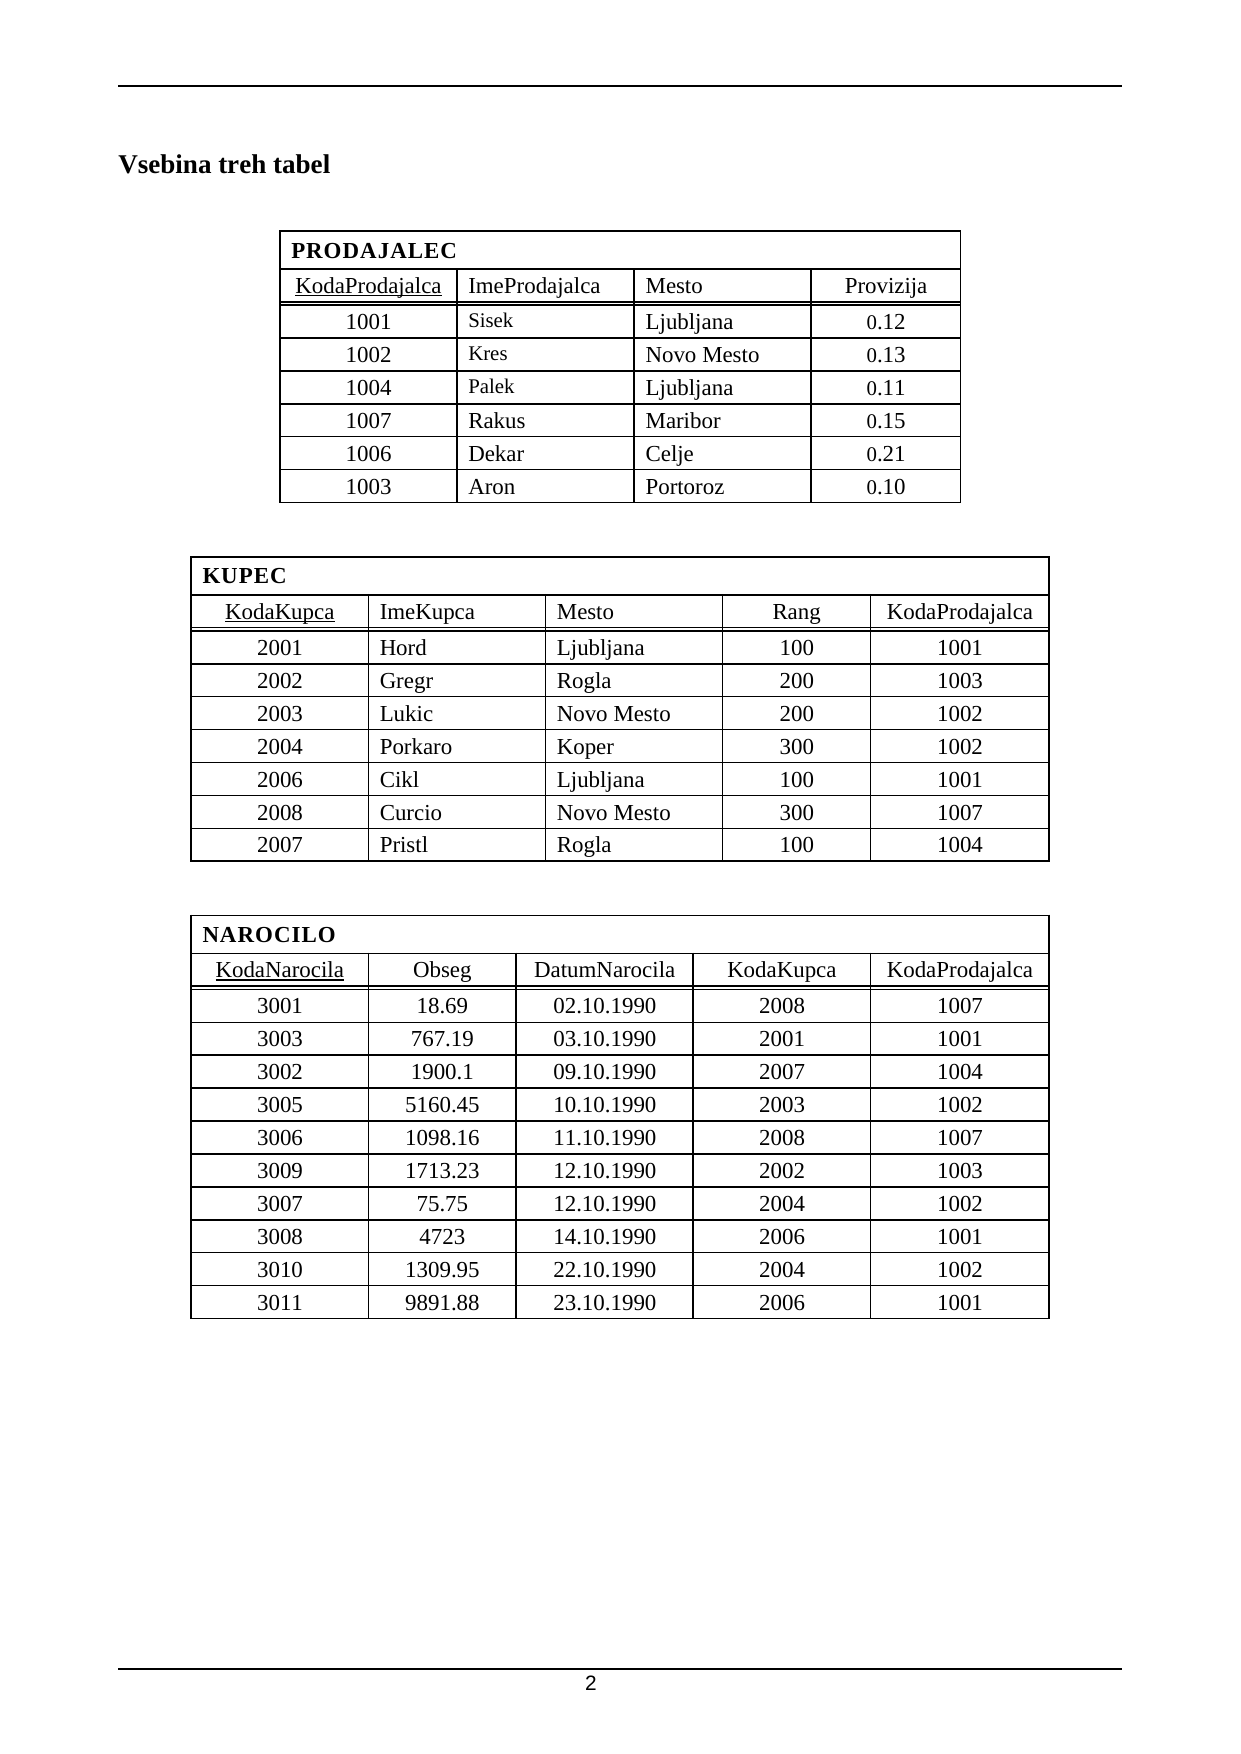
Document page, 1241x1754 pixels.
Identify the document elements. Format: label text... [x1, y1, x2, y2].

table_cell 2003 [694, 1089, 870, 1120]
table_cell 12.10.1990 [517, 1155, 692, 1186]
table_cell Ljubljana [546, 763, 722, 794]
table_cell 1002 [281, 339, 456, 370]
table_cell 1001 [871, 1023, 1048, 1054]
table_cell 22.10.1990 [517, 1253, 692, 1285]
table_cell Mesto [546, 596, 722, 627]
table_cell Celje [635, 437, 810, 469]
table_cell Hord [369, 632, 545, 663]
table_cell 1003 [871, 665, 1048, 696]
table_cell KodaProdajalca [871, 954, 1048, 985]
table_cell 3002 [192, 1056, 368, 1087]
table_cell ImeKupca [369, 596, 545, 627]
table_cell 2001 [694, 1023, 870, 1054]
table_cell 23.10.1990 [517, 1286, 692, 1318]
table_cell 3011 [192, 1286, 368, 1318]
table_cell 0.15 [812, 405, 960, 436]
table_cell 2003 [192, 697, 368, 729]
table_cell 2007 [192, 829, 368, 860]
table_cell 1007 [281, 405, 456, 436]
table_cell 1001 [871, 632, 1048, 663]
table_header PRODAJALEC [281, 232, 960, 268]
table_cell Rogla [546, 665, 722, 696]
table_cell ImeProdajalca [458, 270, 633, 301]
table_cell Pristl [369, 829, 545, 860]
table_cell 2002 [192, 665, 368, 696]
table_cell Novo Mesto [635, 339, 810, 370]
table_cell 2008 [192, 796, 368, 827]
table_cell 0.13 [812, 339, 960, 370]
table_cell 100 [723, 763, 870, 794]
table_cell 200 [723, 665, 870, 696]
table_cell 75.75 [369, 1188, 515, 1219]
table_cell 1007 [871, 1122, 1048, 1153]
table_cell Porkaro [369, 730, 545, 762]
table_cell 3006 [192, 1122, 368, 1153]
table_cell 2006 [192, 763, 368, 794]
table_header KUPEC [192, 558, 1048, 594]
table_cell KodaProdajalca [871, 596, 1048, 627]
table_cell 1002 [871, 730, 1048, 762]
table_cell 9891.88 [369, 1286, 515, 1318]
table_cell Curcio [369, 796, 545, 827]
table_cell Dekar [458, 437, 633, 469]
table_cell DatumNarocila [517, 954, 692, 985]
table_cell 767.19 [369, 1023, 515, 1054]
table_cell Rakus [458, 405, 633, 436]
table_cell 3009 [192, 1155, 368, 1186]
table_cell 1098.16 [369, 1122, 515, 1153]
table_cell 11.10.1990 [517, 1122, 692, 1153]
table_header NAROCILO [192, 916, 1048, 952]
table_cell Rang [723, 596, 870, 627]
table_cell 14.10.1990 [517, 1221, 692, 1252]
table_cell 3007 [192, 1188, 368, 1219]
table_cell 2004 [694, 1253, 870, 1285]
table_cell Ljubljana [635, 306, 810, 337]
table_cell 1002 [871, 1188, 1048, 1219]
table_cell 03.10.1990 [517, 1023, 692, 1054]
table_cell Gregr [369, 665, 545, 696]
table_cell Provizija [812, 270, 960, 301]
table_cell 1002 [871, 697, 1048, 729]
table_cell Ljubljana [546, 632, 722, 663]
table_cell 2002 [694, 1155, 870, 1186]
table_cell 1001 [871, 1286, 1048, 1318]
table_cell 1001 [871, 1221, 1048, 1252]
table_cell 0.10 [812, 470, 960, 502]
table_cell Kres [458, 339, 633, 370]
table_cell 1003 [281, 470, 456, 502]
table_cell 1002 [871, 1089, 1048, 1120]
table_cell 1001 [281, 306, 456, 337]
table_cell 300 [723, 730, 870, 762]
table_cell 1713.23 [369, 1155, 515, 1186]
table_cell 1004 [871, 1056, 1048, 1087]
table_cell KodaProdajalca [281, 270, 456, 301]
table_cell 200 [723, 697, 870, 729]
table_cell 12.10.1990 [517, 1188, 692, 1219]
subtitle Vsebina treh tabel [118, 148, 1122, 179]
table_cell 1007 [871, 796, 1048, 827]
table_cell 3010 [192, 1253, 368, 1285]
table_cell 1309.95 [369, 1253, 515, 1285]
table_cell 2008 [694, 990, 870, 1021]
table_cell 2004 [192, 730, 368, 762]
table_cell Aron [458, 470, 633, 502]
table_cell 2008 [694, 1122, 870, 1153]
table_cell 100 [723, 632, 870, 663]
table_cell Koper [546, 730, 722, 762]
table_cell 3005 [192, 1089, 368, 1120]
table_cell Obseg [369, 954, 515, 985]
table_cell KodaNarocila [192, 954, 368, 985]
table_cell 10.10.1990 [517, 1089, 692, 1120]
table_cell 1004 [871, 829, 1048, 860]
table_cell 1003 [871, 1155, 1048, 1186]
table_cell Sisek [458, 306, 633, 337]
table_cell Cikl [369, 763, 545, 794]
table_cell 1006 [281, 437, 456, 469]
table_cell Rogla [546, 829, 722, 860]
table_cell 02.10.1990 [517, 990, 692, 1021]
table_cell Ljubljana [635, 372, 810, 403]
table_cell 3003 [192, 1023, 368, 1054]
table_cell 0.12 [812, 306, 960, 337]
table_cell 1004 [281, 372, 456, 403]
table_cell 09.10.1990 [517, 1056, 692, 1087]
table_cell 4723 [369, 1221, 515, 1252]
table_cell Mesto [635, 270, 810, 301]
table_cell 0.21 [812, 437, 960, 469]
table_cell 2006 [694, 1221, 870, 1252]
table_cell 0.11 [812, 372, 960, 403]
table_cell 2001 [192, 632, 368, 663]
table_cell 300 [723, 796, 870, 827]
table_cell 1900.1 [369, 1056, 515, 1087]
table_cell Novo Mesto [546, 697, 722, 729]
table_cell 1001 [871, 763, 1048, 794]
table_cell Palek [458, 372, 633, 403]
table_cell Lukic [369, 697, 545, 729]
table_cell 2007 [694, 1056, 870, 1087]
table_cell Maribor [635, 405, 810, 436]
table_cell 3008 [192, 1221, 368, 1252]
table_cell Portoroz [635, 470, 810, 502]
table_cell KodaKupca [694, 954, 870, 985]
table_cell Novo Mesto [546, 796, 722, 827]
table_cell 1007 [871, 990, 1048, 1021]
table_cell KodaKupca [192, 596, 368, 627]
table_cell 5160.45 [369, 1089, 515, 1120]
table_cell 18.69 [369, 990, 515, 1021]
table_cell 100 [723, 829, 870, 860]
table_cell 2004 [694, 1188, 870, 1219]
table_cell 2006 [694, 1286, 870, 1318]
table_cell 3001 [192, 990, 368, 1021]
table_cell 1002 [871, 1253, 1048, 1285]
